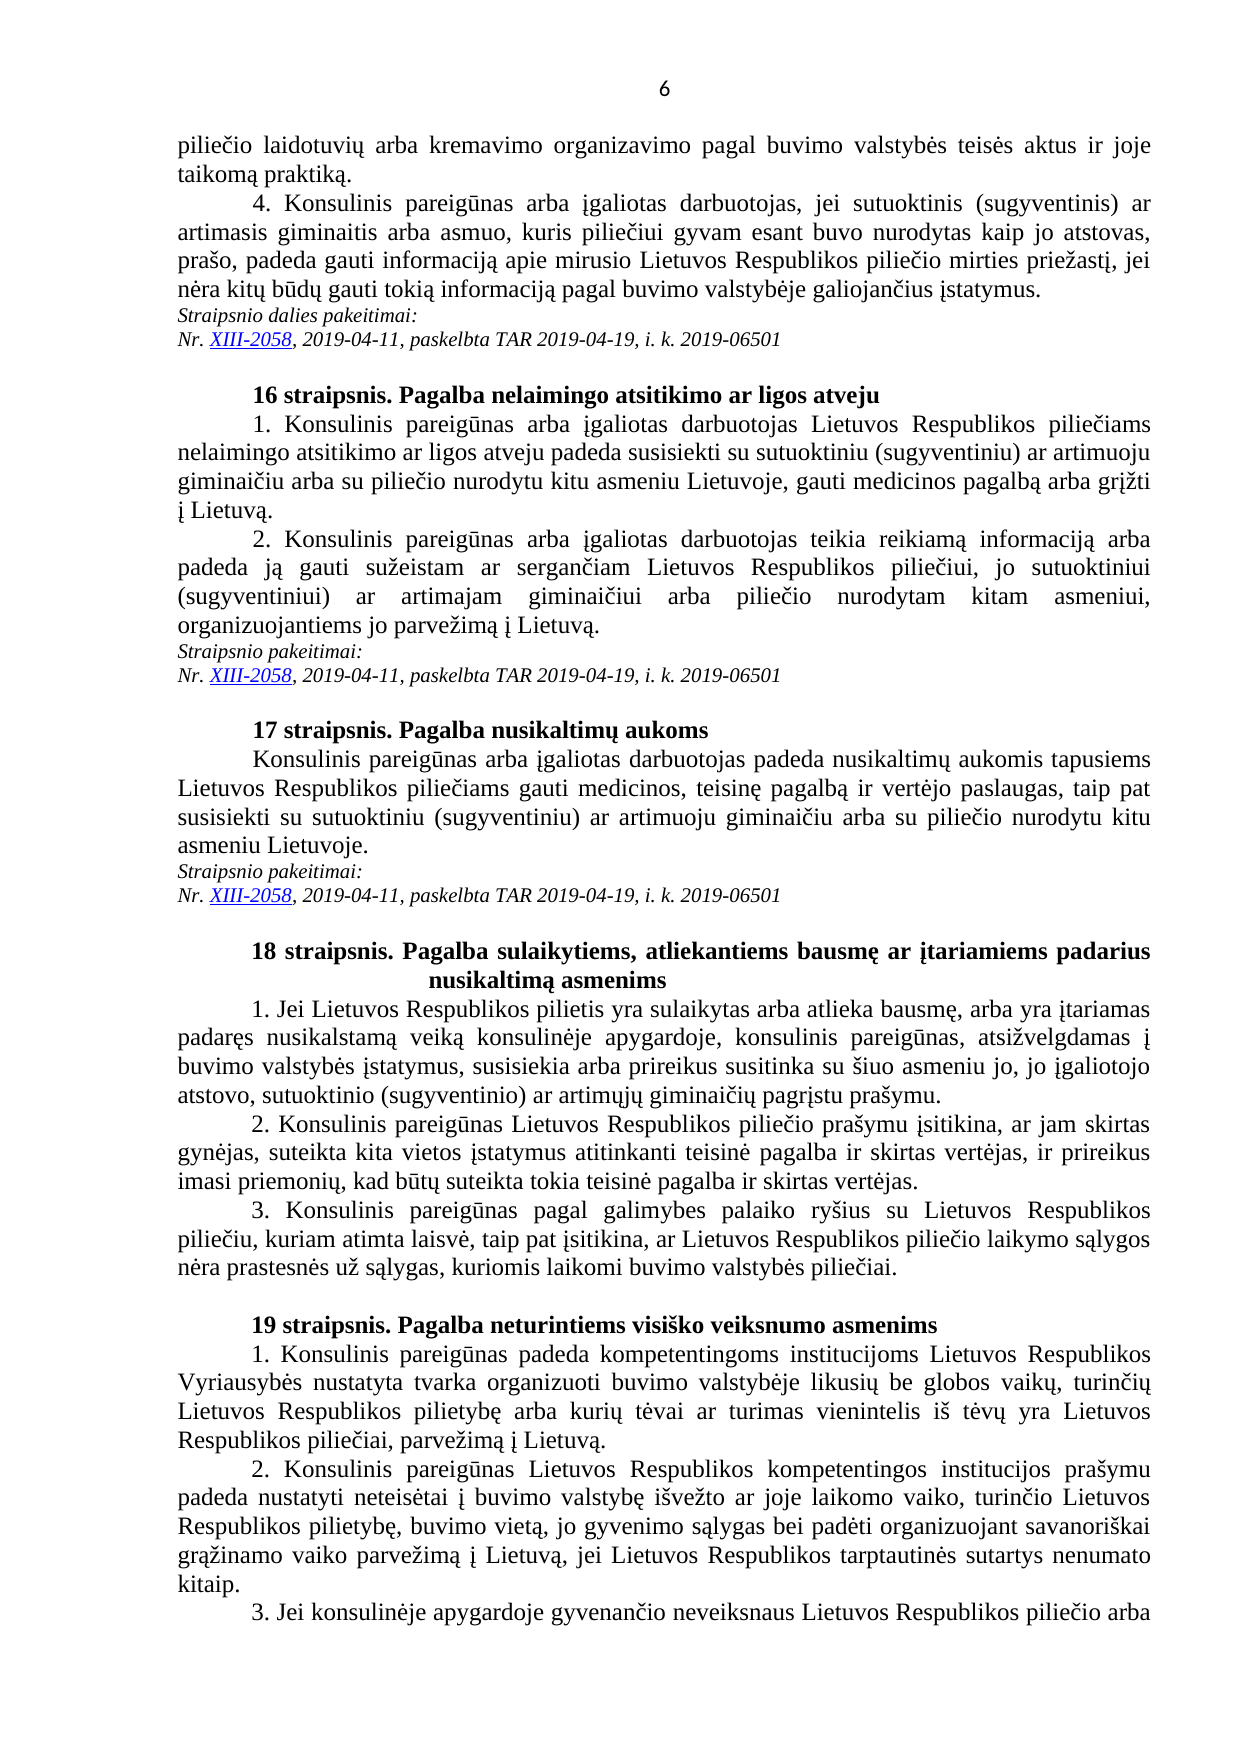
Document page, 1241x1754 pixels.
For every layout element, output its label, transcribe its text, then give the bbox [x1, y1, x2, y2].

text Straipsnio pakeitimai: [177, 639, 1152, 663]
text Straipsnio pakeitimai: [177, 859, 1152, 883]
text Nr. XIII-2058, 2019-04-11, paskelbta TAR 2019-04-19, i. k. 2019-06501 [177, 883, 1152, 907]
text 4. Konsulinis pareigūnas arba įgaliotas darbuotojas, jei sutuoktinis (sugyventinis) ar artimasis giminaitis arba asmuo, kuris piliečiui gyvam esant buvo nurodytas kaip jo atstovas, prašo, padeda gauti informaciją apie mirusio Lietuvos Respublikos piliečio mirties priežastį, jei nėra kitų būdų gauti tokią informaciją pagal buvimo valstybėje galiojančius įstatymus. [177, 188, 1152, 303]
text 3. Konsulinis pareigūnas pagal galimybes palaiko ryšius su Lietuvos Respublikos piliečiu, kuriam atimta laisvė, taip pat įsitikina, ar Lietuvos Respublikos piliečio laikymo sąlygos nėra prastesnės už sąlygas, kuriomis laikomi buvimo valstybės piliečiai. [177, 1195, 1152, 1281]
text 18 straipsnis. Pagalba sulaikytiems, atliekantiems bausmę ar įtariamiems padarius nusikaltimą asmenims [251, 936, 1152, 994]
text 16 straipsnis. Pagalba nelaimingo atsitikimo ar ligos atveju [177, 380, 1152, 409]
text Nr. XIII-2058, 2019-04-11, paskelbta TAR 2019-04-19, i. k. 2019-06501 [177, 663, 1152, 687]
text 2. Konsulinis pareigūnas arba įgaliotas darbuotojas teikia reikiamą informaciją arba padeda ją gauti sužeistam ar sergančiam Lietuvos Respublikos piliečiui, jo sutuoktiniui (sugyventiniui) ar artimajam giminaičiui arba piliečio nurodytam kitam asmeniui, organizuojantiems jo parvežimą į Lietuvą. [177, 524, 1152, 639]
text 19 straipsnis. Pagalba neturintiems visiško veiksnumo asmenims [177, 1310, 1152, 1339]
text 2. Konsulinis pareigūnas Lietuvos Respublikos piliečio prašymu įsitikina, ar jam skirtas gynėjas, suteikta kita vietos įstatymus atitinkanti teisinė pagalba ir skirtas vertėjas, ir prireikus imasi priemonių, kad būtų suteikta tokia teisinė pagalba ir skirtas vertėjas. [177, 1109, 1152, 1195]
text Konsulinis pareigūnas arba įgaliotas darbuotojas padeda nusikaltimų aukomis tapusiems Lietuvos Respublikos piliečiams gauti medicinos, teisinę pagalbą ir vertėjo paslaugas, taip pat susisiekti su sutuoktiniu (sugyventiniu) ar artimuoju giminaičiu arba su piliečio nurodytu kitu asmeniu Lietuvoje. [177, 744, 1152, 859]
text 1. Konsulinis pareigūnas arba įgaliotas darbuotojas Lietuvos Respublikos piliečiams nelaimingo atsitikimo ar ligos atveju padeda susisiekti su sutuoktiniu (sugyventiniu) ar artimuoju giminaičiu arba su piliečio nurodytu kitu asmeniu Lietuvoje, gauti medicinos pagalbą arba grįžti į Lietuvą. [177, 409, 1152, 524]
text 2. Konsulinis pareigūnas Lietuvos Respublikos kompetentingos institucijos prašymu padeda nustatyti neteisėtai į buvimo valstybę išvežto ar joje laikomo vaiko, turinčio Lietuvos Respublikos pilietybę, buvimo vietą, jo gyvenimo sąlygas bei padėti organizuojant savanoriškai grąžinamo vaiko parvežimą į Lietuvą, jei Lietuvos Respublikos tarptautinės sutartys nenumato kitaip. [177, 1454, 1152, 1597]
text piliečio laidotuvių arba kremavimo organizavimo pagal buvimo valstybės teisės aktus ir joje taikomą praktiką. [177, 131, 1152, 188]
text 3. Jei konsulinėje apygardoje gyvenančio neveiksnaus Lietuvos Respublikos piliečio arba [177, 1597, 1152, 1626]
text 1. Konsulinis pareigūnas padeda kompetentingoms institucijoms Lietuvos Respublikos Vyriausybės nustatyta tvarka organizuoti buvimo valstybėje likusių be globos vaikų, turinčių Lietuvos Respublikos pilietybę arba kurių tėvai ar turimas vienintelis iš tėvų yra Lietuvos Respublikos piliečiai, parvežimą į Lietuvą. [177, 1339, 1152, 1454]
text Straipsnio dalies pakeitimai: [177, 303, 1152, 327]
text Nr. XIII-2058, 2019-04-11, paskelbta TAR 2019-04-19, i. k. 2019-06501 [177, 327, 1152, 351]
text 1. Jei Lietuvos Respublikos pilietis yra sulaikytas arba atlieka bausmę, arba yra įtariamas padaręs nusikalstamą veiką konsulinėje apygardoje, konsulinis pareigūnas, atsižvelgdamas į buvimo valstybės įstatymus, susisiekia arba prireikus susitinka su šiuo asmeniu jo, jo įgaliotojo atstovo, sutuoktinio (sugyventinio) ar artimųjų giminaičių pagrįstu prašymu. [177, 994, 1152, 1109]
text 17 straipsnis. Pagalba nusikaltimų aukoms [177, 716, 1152, 744]
